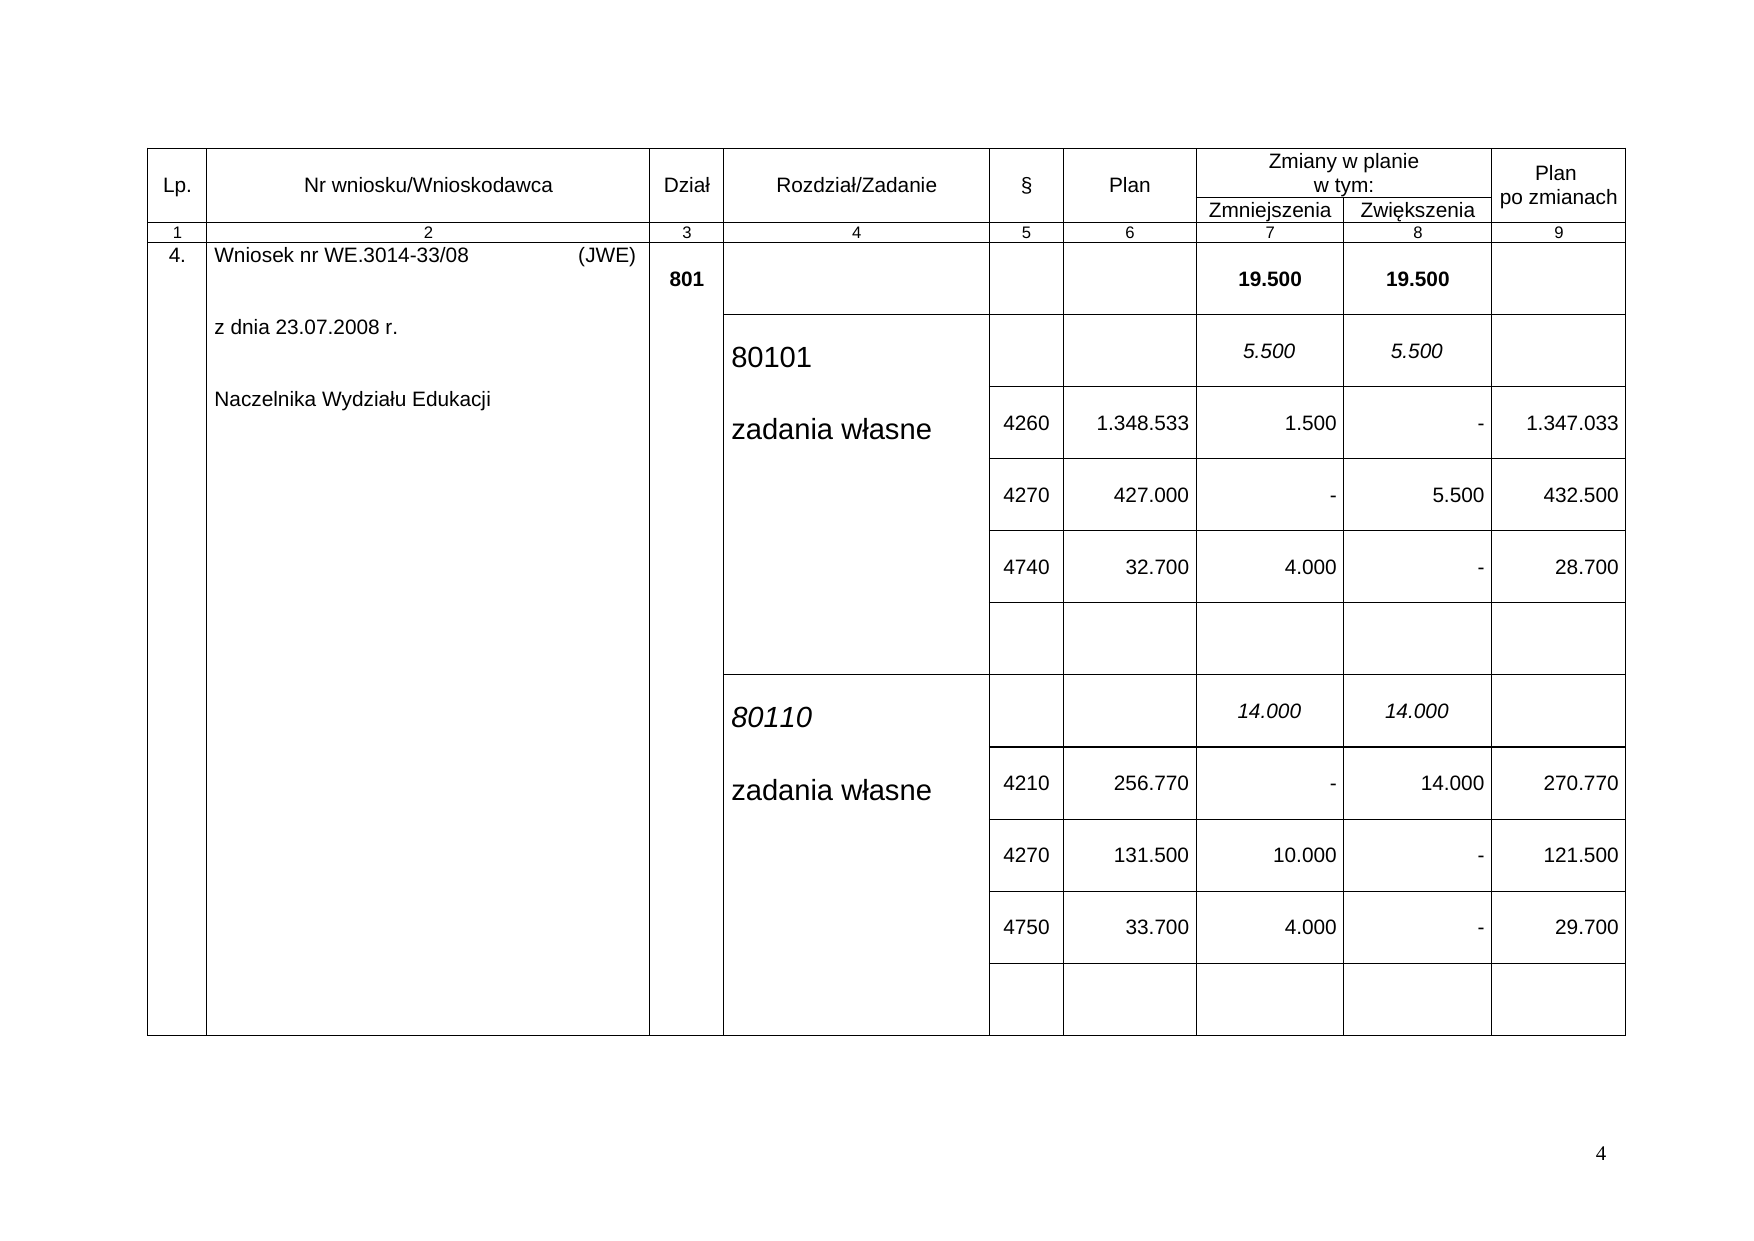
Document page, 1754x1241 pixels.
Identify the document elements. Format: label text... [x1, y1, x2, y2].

table_cell [650, 674, 723, 746]
table_cell zadania własne [724, 746, 989, 818]
table_cell [148, 963, 206, 1035]
table_cell 427.000 [1064, 459, 1196, 530]
table_cell - [1344, 531, 1491, 602]
table_cell 121.500 [1492, 820, 1625, 891]
table_cell - [1344, 387, 1491, 458]
table_cell 28.700 [1492, 531, 1625, 602]
table_cell [650, 819, 723, 891]
table_cell 14.000 [1197, 675, 1343, 746]
table_cell [148, 746, 206, 818]
table_cell 9 [1492, 223, 1625, 242]
table_cell [1197, 964, 1343, 1035]
table_cell [990, 964, 1063, 1035]
table_cell 801 [650, 243, 723, 314]
table_cell [207, 602, 649, 674]
table_cell 4270 [990, 459, 1063, 530]
table_cell 7 [1197, 223, 1343, 242]
table_cell 19.500 [1344, 243, 1491, 314]
table_cell 1.348.533 [1064, 387, 1196, 458]
table_cell [1064, 315, 1196, 386]
table_cell Zwiększenia [1344, 198, 1491, 222]
table_cell 4270 [990, 820, 1063, 891]
table_cell [207, 458, 649, 530]
table_cell [1492, 675, 1625, 746]
table_cell [148, 602, 206, 674]
table_cell [1492, 315, 1625, 386]
table_cell [650, 314, 723, 386]
table_cell 4740 [990, 531, 1063, 602]
table_cell Zmniejszenia [1197, 198, 1343, 222]
table_cell [1197, 603, 1343, 674]
table_cell [990, 603, 1063, 674]
table_cell [207, 674, 649, 746]
table_cell [207, 819, 649, 891]
table_cell [1344, 603, 1491, 674]
table_cell [990, 243, 1063, 314]
table_cell [1064, 675, 1196, 746]
table_cell [724, 819, 989, 891]
table_cell [1064, 964, 1196, 1035]
table_cell - [1344, 820, 1491, 891]
table_cell [724, 530, 989, 602]
table_cell [650, 386, 723, 458]
table_header § [990, 149, 1063, 222]
table_cell [207, 746, 649, 818]
table_cell - [1344, 892, 1491, 963]
table_cell 131.500 [1064, 820, 1196, 891]
table_cell [650, 530, 723, 602]
table_cell 1.347.033 [1492, 387, 1625, 458]
table_header Nr wniosku/Wnioskodawca [207, 149, 649, 222]
table_cell 4. [148, 243, 206, 314]
table_cell 270.770 [1492, 748, 1625, 818]
table_cell 5.500 [1344, 315, 1491, 386]
table_cell [1492, 603, 1625, 674]
table_cell - [1197, 459, 1343, 530]
table_cell Wniosek nr WE.3014-33/08 (JWE) [207, 243, 649, 314]
table_cell 29.700 [1492, 892, 1625, 963]
table_cell [148, 530, 206, 602]
table_cell [650, 746, 723, 818]
table_cell [1064, 603, 1196, 674]
table_cell 14.000 [1344, 675, 1491, 746]
table_cell z dnia 23.07.2008 r. [207, 314, 649, 386]
table_cell [1344, 964, 1491, 1035]
table_header Dział [650, 149, 723, 222]
table_cell [650, 891, 723, 963]
table_cell 1 [148, 223, 206, 242]
table_cell [207, 963, 649, 1035]
table_cell 80110 [724, 675, 989, 746]
table_header Zmiany w planie w tym: [1197, 149, 1491, 197]
table_cell [148, 458, 206, 530]
table_cell [148, 314, 206, 386]
table_cell 4.000 [1197, 531, 1343, 602]
table_cell [724, 458, 989, 530]
table_cell - [1197, 748, 1343, 818]
table_cell [724, 963, 989, 1035]
table_cell [207, 891, 649, 963]
table_cell [1064, 243, 1196, 314]
table_cell [148, 891, 206, 963]
table_cell 4210 [990, 748, 1063, 818]
table_cell 32.700 [1064, 531, 1196, 602]
table_cell [207, 530, 649, 602]
table_cell 4.000 [1197, 892, 1343, 963]
table_cell [724, 602, 989, 674]
table_cell [148, 674, 206, 746]
table_cell 5.500 [1344, 459, 1491, 530]
table_cell 14.000 [1344, 748, 1491, 818]
table_cell 80101 [724, 315, 989, 386]
table_header Lp. [148, 149, 206, 222]
table_cell 1.500 [1197, 387, 1343, 458]
table_cell [1492, 964, 1625, 1035]
table_cell 5 [990, 223, 1063, 242]
table_cell [990, 315, 1063, 386]
table_cell 432.500 [1492, 459, 1625, 530]
table_cell Naczelnika Wydziału Edukacji [207, 386, 649, 458]
table_cell 33.700 [1064, 892, 1196, 963]
table_cell [724, 243, 989, 314]
table_header Plan [1064, 149, 1196, 222]
table_cell [650, 602, 723, 674]
table_cell [724, 891, 989, 963]
table_header Plan po zmianach [1492, 149, 1625, 222]
table_cell 6 [1064, 223, 1196, 242]
table_cell [1492, 243, 1625, 314]
table_cell 4750 [990, 892, 1063, 963]
table_cell zadania własne [724, 386, 989, 458]
table_cell 256.770 [1064, 748, 1196, 818]
table_cell [650, 458, 723, 530]
table_cell 8 [1344, 223, 1491, 242]
table_cell 10.000 [1197, 820, 1343, 891]
table_header Rozdział/Zadanie [724, 149, 989, 222]
table_cell 5.500 [1197, 315, 1343, 386]
table_cell [650, 963, 723, 1035]
table_cell [148, 386, 206, 458]
table_cell 4 [724, 223, 989, 242]
table_cell [990, 675, 1063, 746]
table_cell 3 [650, 223, 723, 242]
table_cell 4260 [990, 387, 1063, 458]
table_cell [148, 819, 206, 891]
table_cell 19.500 [1197, 243, 1343, 314]
table_cell 2 [207, 223, 649, 242]
